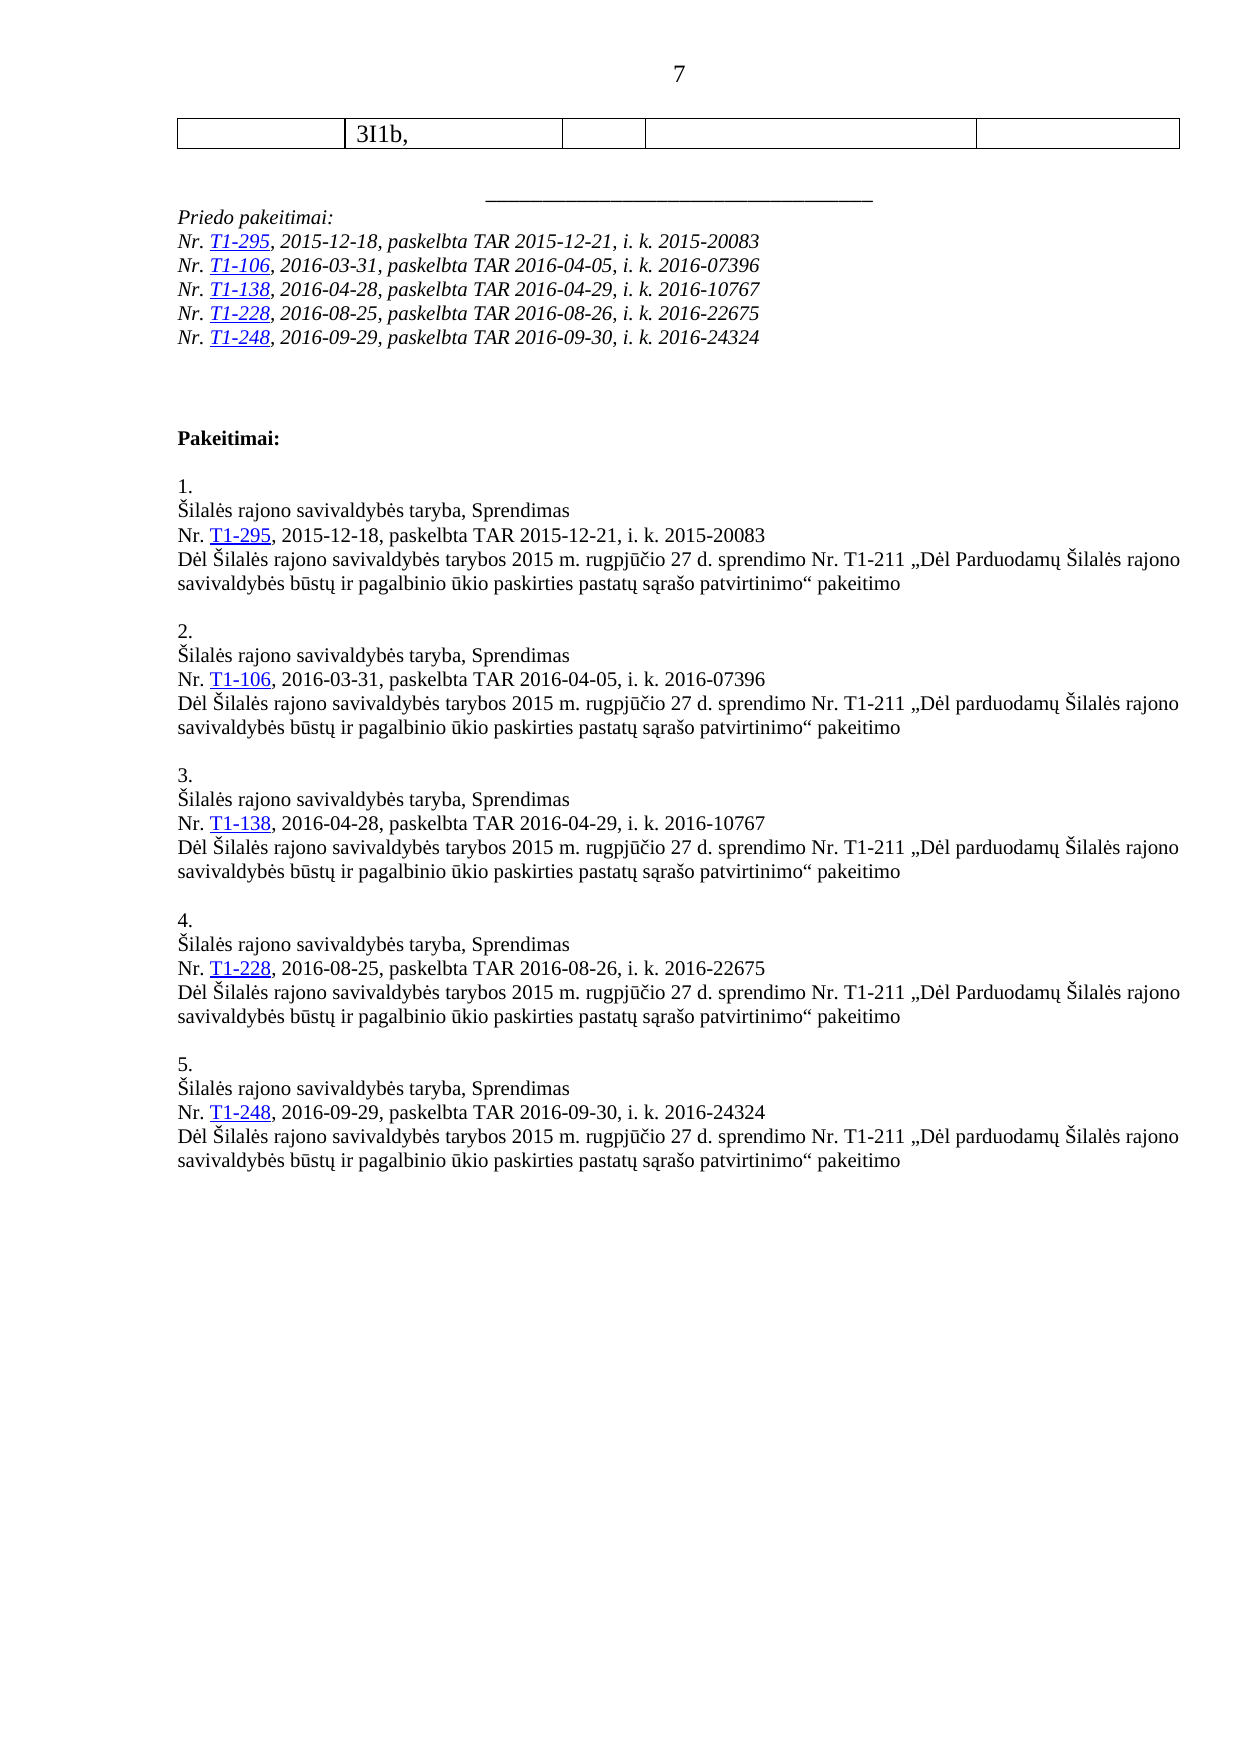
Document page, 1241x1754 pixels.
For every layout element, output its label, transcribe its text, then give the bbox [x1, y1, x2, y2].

text 4. [177, 907, 1181, 932]
text 1. [177, 474, 1181, 498]
text Nr. T1-228, 2016-08-25, paskelbta TAR 2016-08-26, i. k. 2016-22675 [177, 301, 1181, 325]
table_cell [646, 119, 976, 148]
text Pakeitimai: [177, 426, 1181, 450]
table_cell [178, 119, 344, 148]
text Nr. T1-248, 2016-09-29, paskelbta TAR 2016-09-30, i. k. 2016-24324 [177, 325, 1181, 349]
text 2. [177, 619, 1181, 643]
text Dėl Šilalės rajono savivaldybės tarybos 2015 m. rugpjūčio 27 d. sprendimo Nr. T1-211 „Dėl parduodamų Šilalės rajono savivaldybės būstų ir pagalbinio ūkio paskirties pastatų sąrašo patvirtinimo“ pakeitimo [177, 1124, 1181, 1172]
text Dėl Šilalės rajono savivaldybės tarybos 2015 m. rugpjūčio 27 d. sprendimo Nr. T1-211 „Dėl parduodamų Šilalės rajono savivaldybės būstų ir pagalbinio ūkio paskirties pastatų sąrašo patvirtinimo“ pakeitimo [177, 691, 1181, 739]
text Šilalės rajono savivaldybės taryba, Sprendimas [177, 1076, 1181, 1100]
text Šilalės rajono savivaldybės taryba, Sprendimas [177, 787, 1181, 811]
text 3. [177, 763, 1181, 787]
text Priedo pakeitimai: [177, 205, 1181, 229]
table_cell [1180, 118, 1191, 148]
table_cell [1191, 118, 1204, 148]
text Nr. T1-228, 2016-08-25, paskelbta TAR 2016-08-26, i. k. 2016-22675 [177, 956, 1181, 980]
text Dėl Šilalės rajono savivaldybės tarybos 2015 m. rugpjūčio 27 d. sprendimo Nr. T1-211 „Dėl Parduodamų Šilalės rajono savivaldybės būstų ir pagalbinio ūkio paskirties pastatų sąrašo patvirtinimo“ pakeitimo [177, 980, 1181, 1028]
text Nr. T1-106, 2016-03-31, paskelbta TAR 2016-04-05, i. k. 2016-07396 [177, 253, 1181, 277]
text Nr. T1-138, 2016-04-28, paskelbta TAR 2016-04-29, i. k. 2016-10767 [177, 811, 1181, 835]
text 5. [177, 1052, 1181, 1076]
table_cell [563, 119, 645, 148]
table_cell [977, 119, 1179, 148]
table_cell 3I1b, [346, 119, 562, 148]
text Šilalės rajono savivaldybės taryba, Sprendimas [177, 932, 1181, 956]
text Nr. T1-106, 2016-03-31, paskelbta TAR 2016-04-05, i. k. 2016-07396 [177, 667, 1181, 691]
text Nr. T1-138, 2016-04-28, paskelbta TAR 2016-04-29, i. k. 2016-10767 [177, 277, 1181, 301]
text Šilalės rajono savivaldybės taryba, Sprendimas [177, 643, 1181, 667]
text Nr. T1-295, 2015-12-18, paskelbta TAR 2015-12-21, i. k. 2015-20083 [177, 522, 1181, 547]
text Dėl Šilalės rajono savivaldybės tarybos 2015 m. rugpjūčio 27 d. sprendimo Nr. T1-211 „Dėl parduodamų Šilalės rajono savivaldybės būstų ir pagalbinio ūkio paskirties pastatų sąrašo patvirtinimo“ pakeitimo [177, 835, 1181, 883]
text Nr. T1-295, 2015-12-18, paskelbta TAR 2015-12-21, i. k. 2015-20083 [177, 229, 1181, 253]
text Nr. T1-248, 2016-09-29, paskelbta TAR 2016-09-30, i. k. 2016-24324 [177, 1100, 1181, 1124]
text Dėl Šilalės rajono savivaldybės tarybos 2015 m. rugpjūčio 27 d. sprendimo Nr. T1-211 „Dėl Parduodamų Šilalės rajono savivaldybės būstų ir pagalbinio ūkio paskirties pastatų sąrašo patvirtinimo“ pakeitimo [177, 547, 1181, 595]
text __________________________________ [177, 177, 1181, 205]
text Šilalės rajono savivaldybės taryba, Sprendimas [177, 498, 1181, 522]
